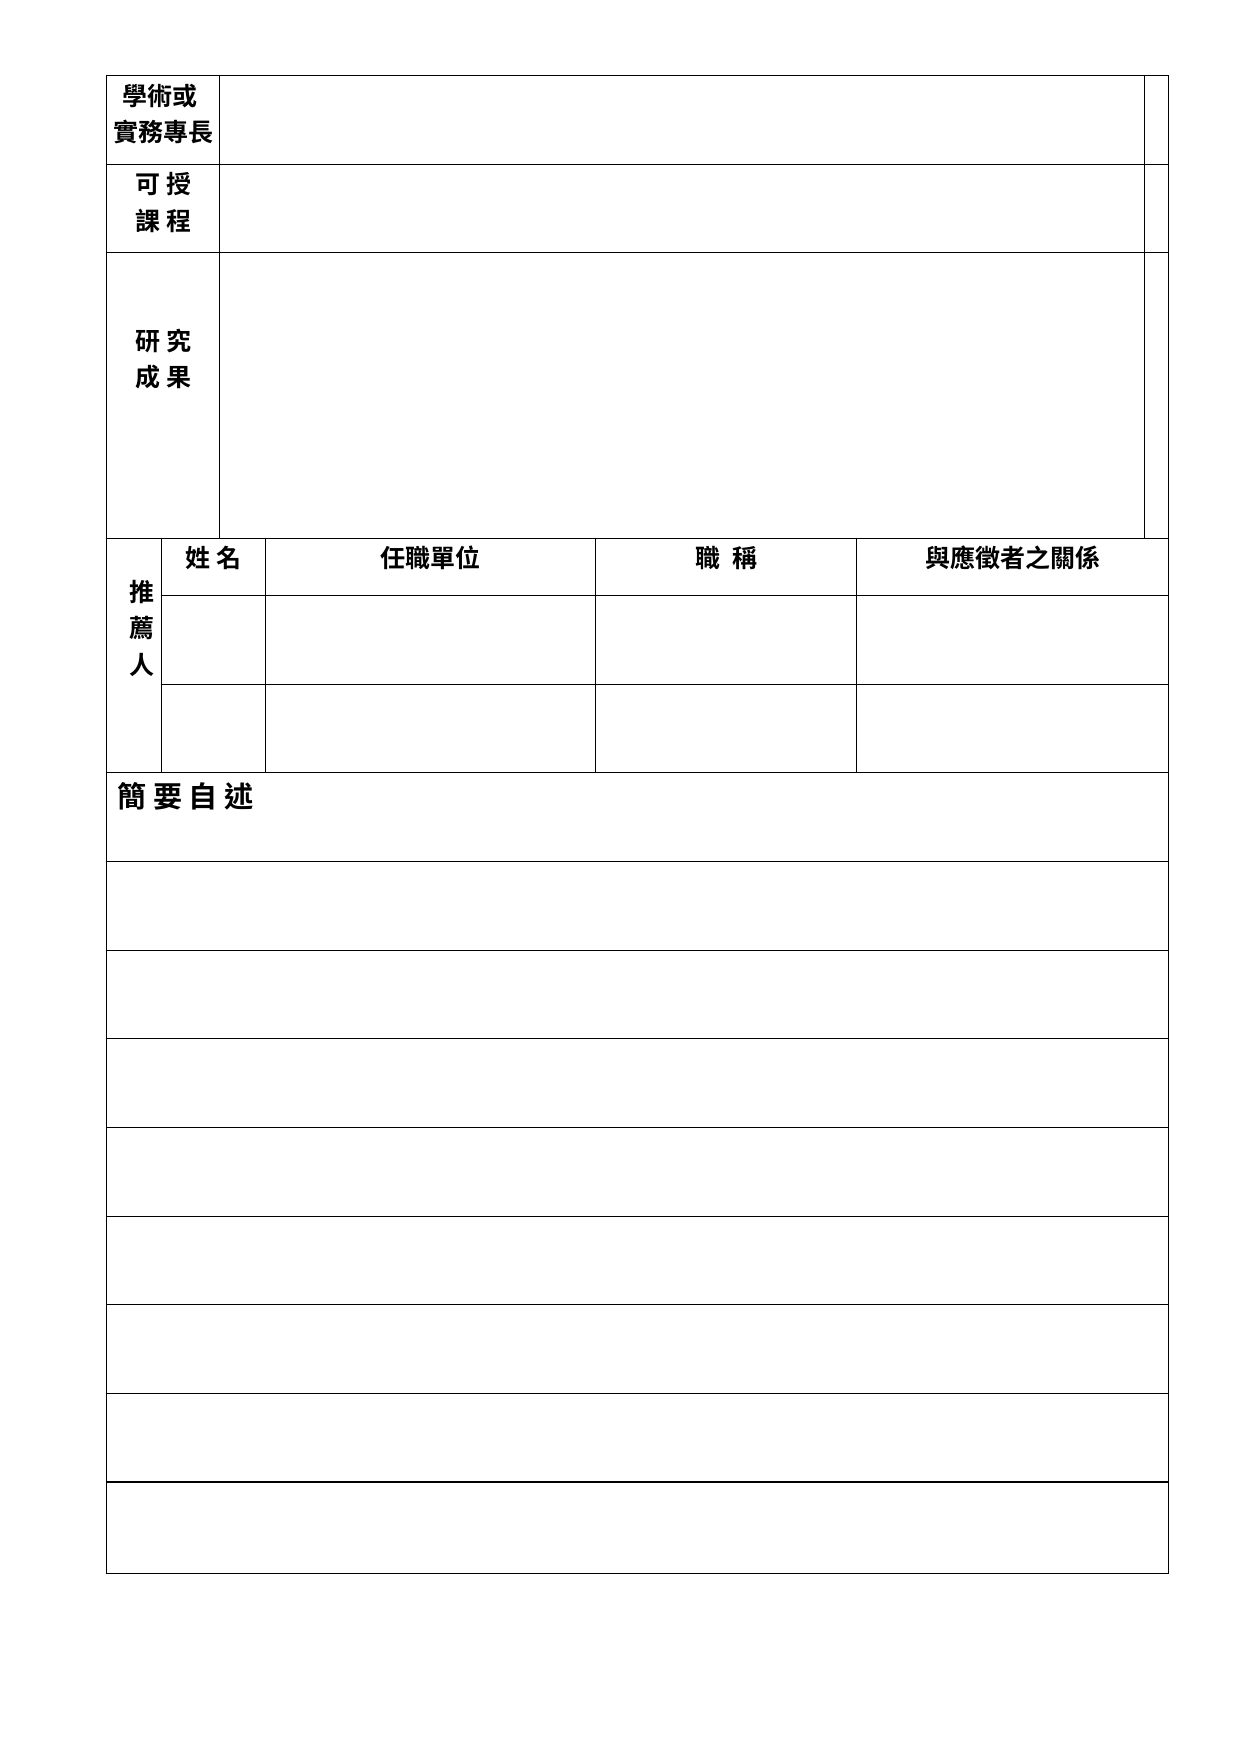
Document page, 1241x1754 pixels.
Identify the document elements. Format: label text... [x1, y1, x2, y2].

table_cell [107, 1483, 1168, 1573]
table_cell [596, 685, 856, 772]
table_cell [107, 1394, 1168, 1481]
table_cell 研究 成果 [107, 253, 219, 537]
table_cell 簡要自述 [107, 773, 1168, 861]
table_cell [107, 1305, 1168, 1393]
table_cell 與應徵者之關係 [857, 539, 1168, 595]
table_cell [857, 685, 1168, 772]
table_cell [1145, 76, 1168, 164]
table_cell [1145, 165, 1168, 252]
table_cell [162, 685, 265, 772]
table_cell 任職單位 [266, 539, 595, 595]
table_cell [220, 253, 1144, 537]
table_cell [107, 1128, 1168, 1216]
table_cell 姓 名 [162, 539, 265, 595]
table_cell 學術或 實務專長 [107, 76, 219, 164]
table_cell [107, 1039, 1168, 1127]
table_cell [266, 596, 595, 684]
table_cell [596, 596, 856, 684]
table_cell 推薦人 [107, 539, 161, 772]
table_cell [107, 951, 1168, 1038]
table_cell [266, 685, 595, 772]
table_cell [107, 862, 1168, 949]
table_cell [162, 596, 265, 684]
table_cell [220, 76, 1144, 164]
table_cell [857, 596, 1168, 684]
table_cell [107, 1217, 1168, 1304]
table_cell 可授 課程 [107, 165, 219, 252]
table_cell 職 稱 [596, 539, 856, 595]
table_cell [220, 165, 1144, 252]
table_cell [1145, 253, 1168, 537]
